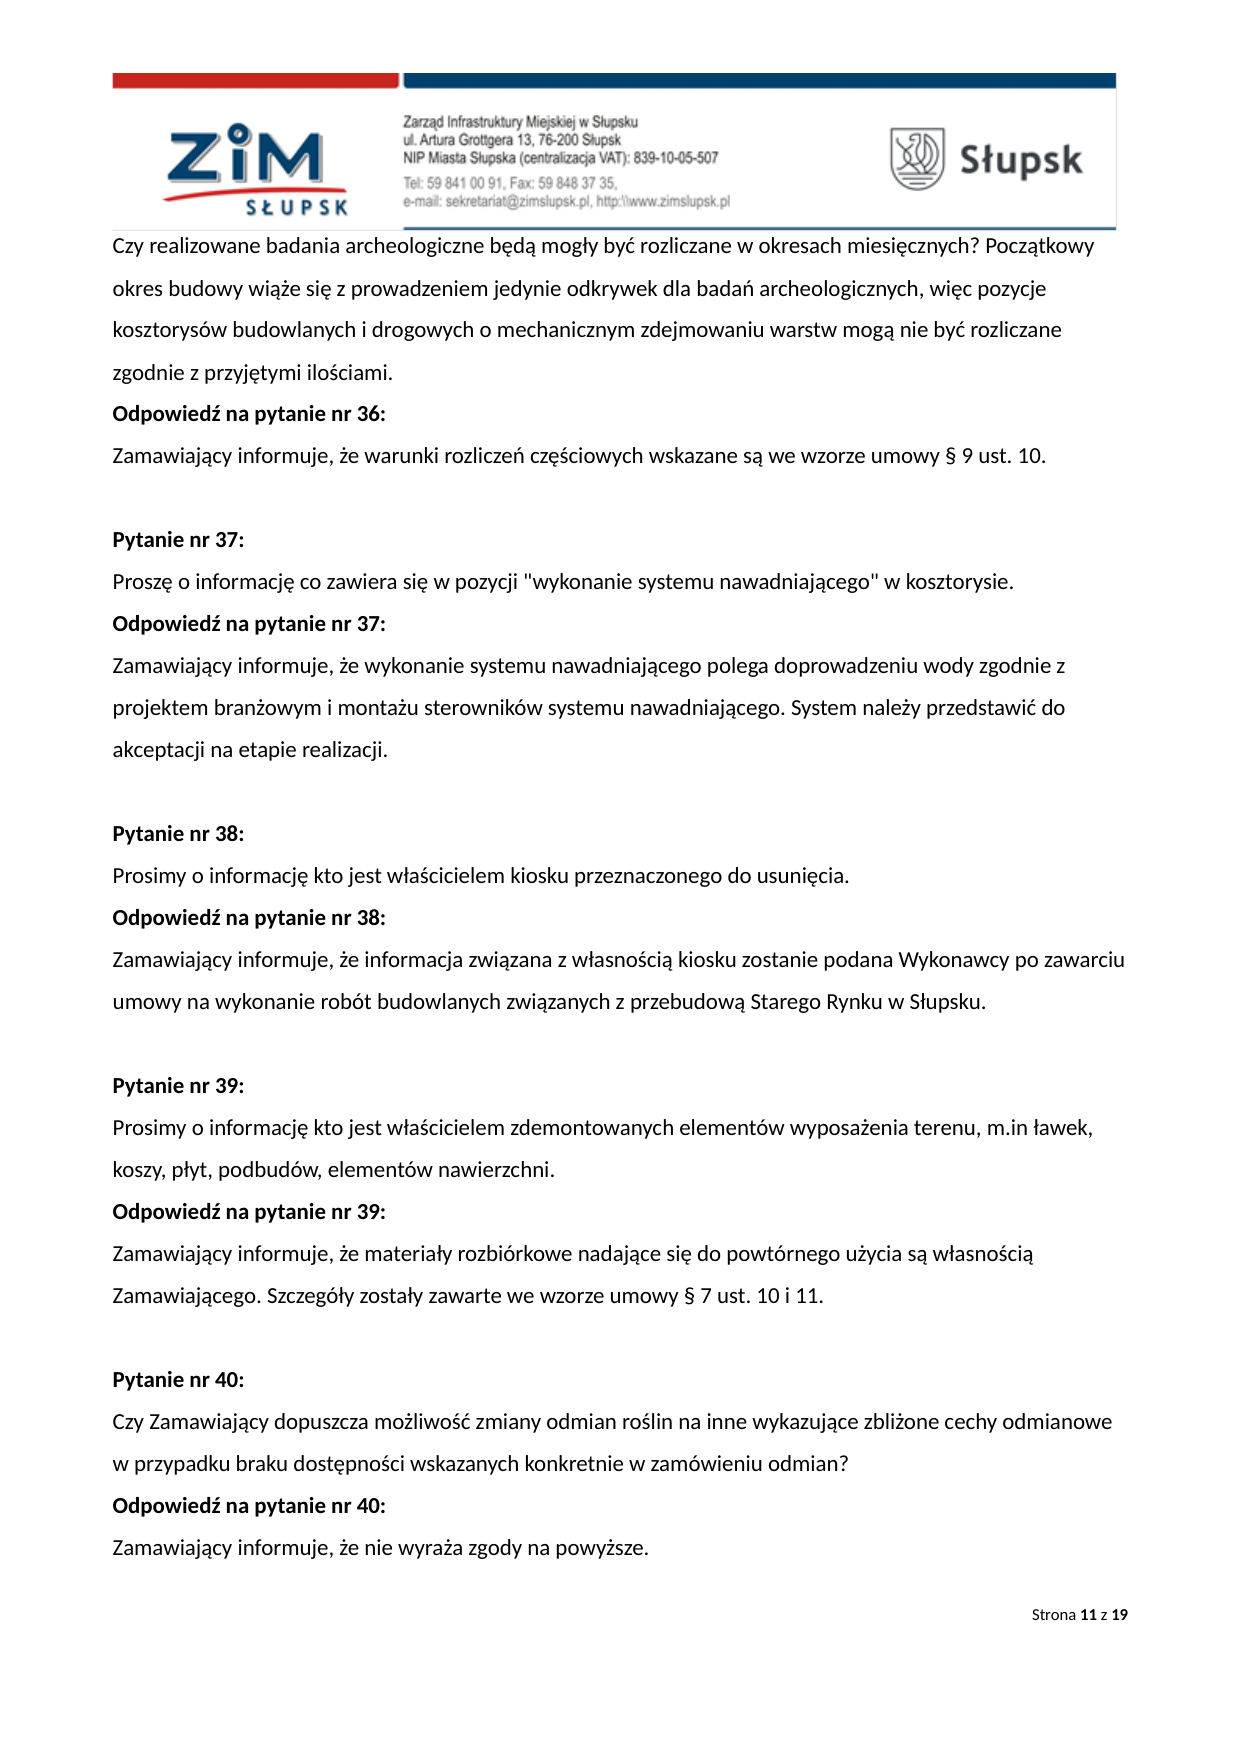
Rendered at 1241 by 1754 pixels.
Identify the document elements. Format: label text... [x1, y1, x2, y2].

text Czy realizowane badania archeologiczne będą mogły być rozliczane w okresach miesięcznych? Początkowy okres budowy wiąże się z prowadzeniem jedynie odkrywek dla badań archeologicznych, więc pozycje kosztorysów budowlanych i drogowych o mechanicznym zdejmowaniu warstw mogą nie być rozliczane zgodnie z przyjętymi ilościami. [112, 232, 1128, 386]
text Odpowiedź na pytanie nr 39: [112, 1197, 1128, 1225]
text Odpowiedź na pytanie nr 36: [112, 399, 1128, 428]
text Zamawiający informuje, że materiały rozbiórkowe nadające się do powtórnego użycia są własnością Zamawiającego. Szczegóły zostały zawarte we wzorze umowy § 7 ust. 10 i 11. [112, 1239, 1128, 1309]
text Odpowiedź na pytanie nr 37: [112, 609, 1128, 637]
text Pytanie nr 38: [112, 819, 1128, 847]
text Pytanie nr 37: [112, 526, 1128, 553]
text Pytanie nr 40: [112, 1365, 1128, 1393]
text Proszę o informację co zawiera się w pozycji "wykonanie systemu nawadniającego" w kosztorysie. [112, 567, 1128, 596]
text Zamawiający informuje, że informacja związana z własnością kiosku zostanie podana Wykonawcy po zawarciu umowy na wykonanie robót budowlanych związanych z przebudową Starego Rynku w Słupsku. [112, 945, 1128, 1015]
text Odpowiedź na pytanie nr 38: [112, 903, 1128, 931]
text Prosimy o informację kto jest właścicielem kiosku przeznaczonego do usunięcia. [112, 861, 1128, 889]
text Czy Zamawiający dopuszcza możliwość zmiany odmian roślin na inne wykazujące zbliżone cechy odmianowe w przypadku braku dostępności wskazanych konkretnie w zamówieniu odmian? [112, 1407, 1128, 1477]
text Zamawiający informuje, że wykonanie systemu nawadniającego polega doprowadzeniu wody zgodnie z projektem branżowym i montażu sterowników systemu nawadniającego. System należy przedstawić do akceptacji na etapie realizacji. [112, 651, 1128, 763]
text Zamawiający informuje, że warunki rozliczeń częściowych wskazane są we wzorze umowy § 9 ust. 10. [112, 442, 1128, 469]
text Odpowiedź na pytanie nr 40: [112, 1491, 1128, 1519]
text Prosimy o informację kto jest właścicielem zdemontowanych elementów wyposażenia terenu, m.in ławek, koszy, płyt, podbudów, elementów nawierzchni. [112, 1113, 1128, 1183]
text Zamawiający informuje, że nie wyraża zgody na powyższe. [112, 1533, 1128, 1561]
text Pytanie nr 39: [112, 1071, 1128, 1099]
